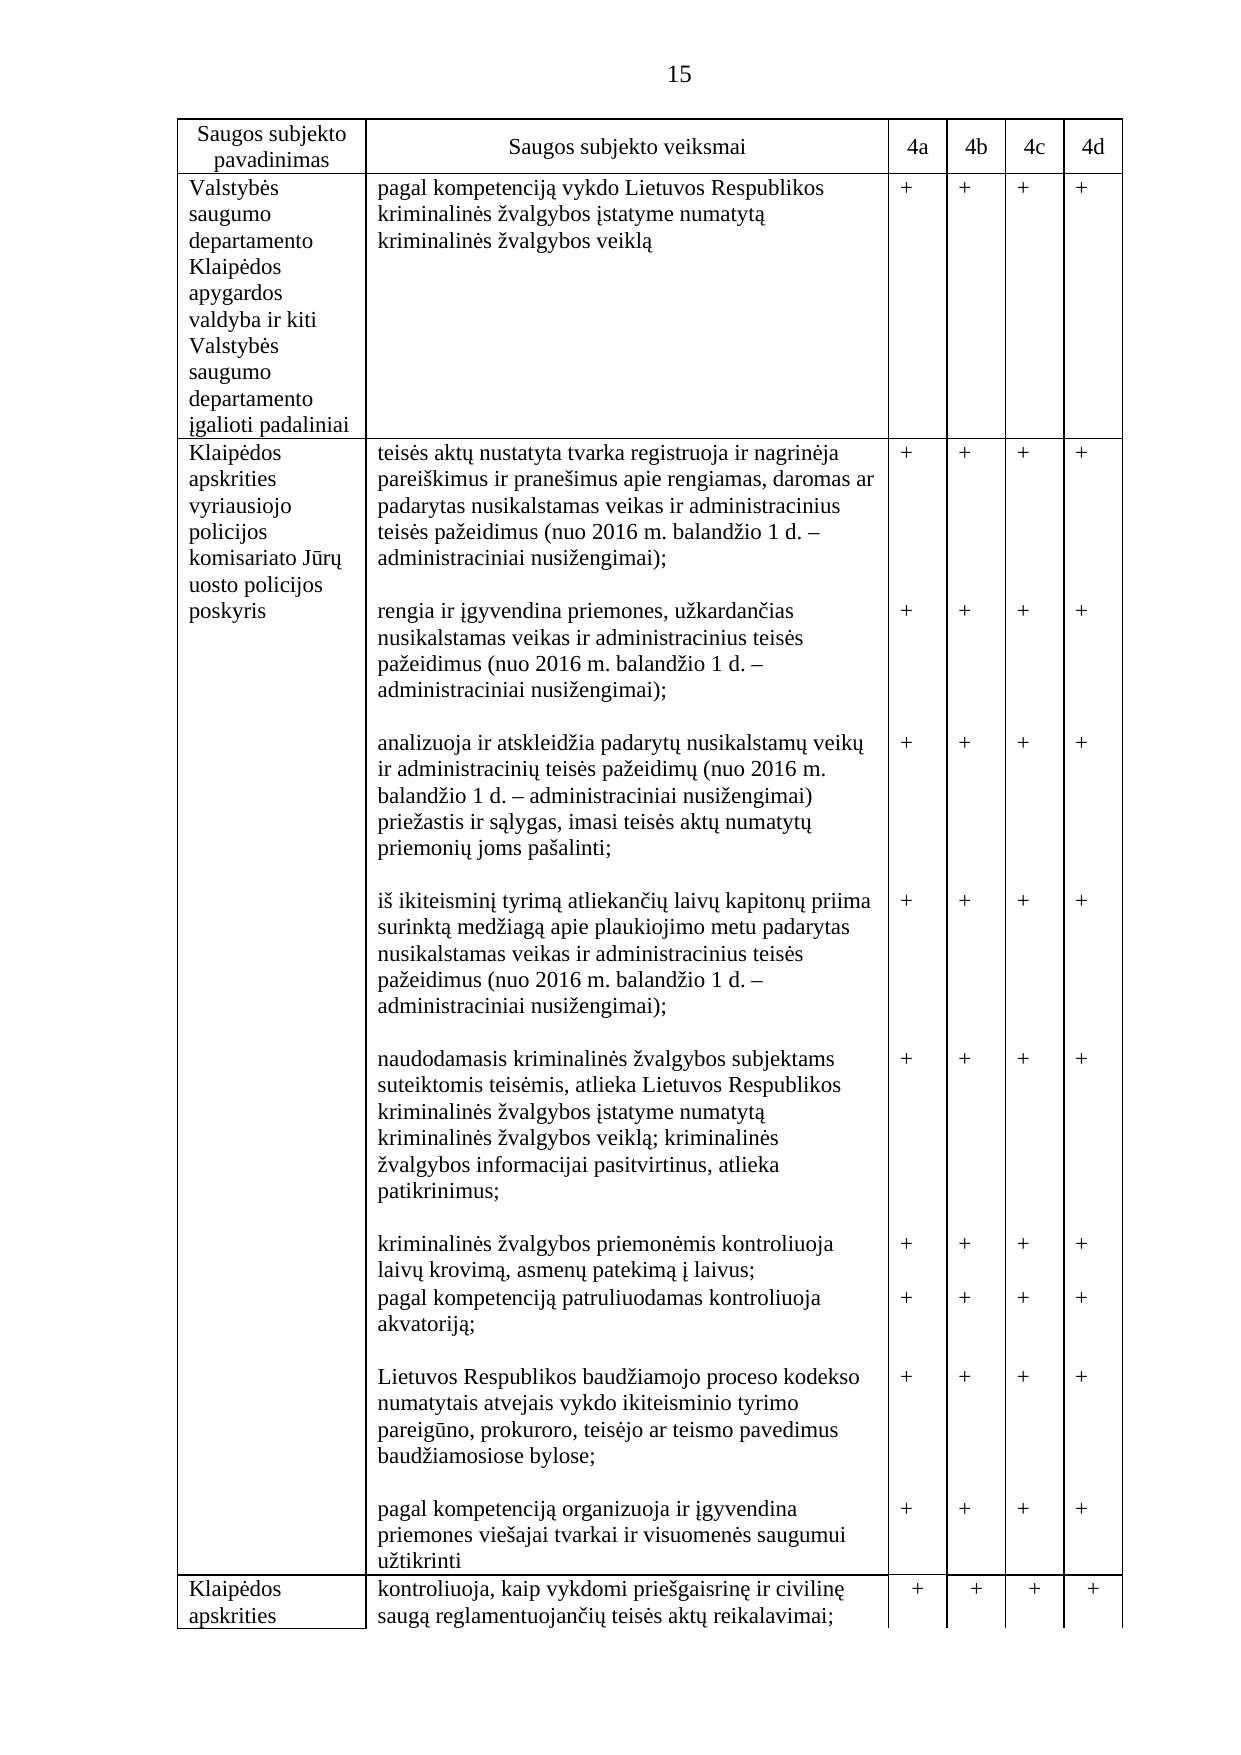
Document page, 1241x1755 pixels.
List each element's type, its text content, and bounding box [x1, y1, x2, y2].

table_cell + [1065, 174, 1122, 437]
table_header 4b [948, 120, 1005, 172]
table_cell + [1065, 1576, 1122, 1628]
table_cell + [889, 1575, 946, 1628]
table_header Saugos subjekto veiksmai [367, 120, 888, 172]
table_header Saugos subjekto pavadinimas [178, 120, 365, 172]
table_cell + + + + + + [1006, 439, 1063, 1282]
table_cell + [1006, 174, 1063, 437]
table_cell Klaipėdos apskrities vyriausiojo policijos komisariato Jūrų uosto policijos poskyris [178, 439, 365, 1574]
table_cell teisės aktų nustatyta tvarka registruoja ir nagrinėja pareiškimus ir pranešimus apie rengiamas, daromas ar padarytas nusikalstamas veikas ir administracinius teisės pažeidimus (nuo 2016 m. balandžio 1 d. – administraciniai nusižengimai); rengia ir įgyvendina priemones, užkardančias nusikalstamas veikas ir administracinius teisės pažeidimus (nuo 2016 m. balandžio 1 d. – administraciniai nusižengimai); analizuoja ir atskleidžia padarytų nusikalstamų veikų ir administracinių teisės pažeidimų (nuo 2016 m. balandžio 1 d. – administraciniai nusižengimai) priežastis ir sąlygas, imasi teisės aktų numatytų priemonių joms pašalinti; iš ikiteisminį tyrimą atliekančių laivų kapitonų priima surinktą medžiagą apie plaukiojimo metu padarytas nusikalstamas veikas ir administracinius teisės pažeidimus (nuo 2016 m. balandžio 1 d. – administraciniai nusižengimai); naudodamasis kriminalinės žvalgybos subjektams suteiktomis teisėmis, atlieka Lietuvos Respublikos kriminalinės žvalgybos įstatyme numatytą kriminalinės žvalgybos veiklą; kriminalinės žvalgybos informacijai pasitvirtinus, atlieka patikrinimus; kriminalinės žvalgybos priemonėmis kontroliuoja laivų krovimą, asmenų patekimą į laivus; [367, 439, 888, 1282]
table_cell + + + [1006, 1283, 1063, 1574]
table_cell + + + [948, 1283, 1005, 1574]
table_cell + + + + + + [1065, 439, 1122, 1282]
table_header 4c [1006, 120, 1063, 172]
table_cell Valstybės saugumo departamento Klaipėdos apygardos valdyba ir kiti Valstybės saugumo departamento įgalioti padaliniai [178, 174, 365, 437]
table_cell + [948, 1576, 1005, 1628]
table_cell + [1006, 1576, 1063, 1628]
table_cell + + + + + + [948, 439, 1005, 1282]
table_header 4d [1065, 120, 1122, 172]
table_cell + + + [1065, 1283, 1122, 1574]
table_cell + + + + + + [889, 439, 946, 1282]
table_cell Klaipėdos apskrities [178, 1576, 365, 1628]
table_cell pagal kompetenciją patruliuodamas kontroliuoja akvatoriją; Lietuvos Respublikos baudžiamojo proceso kodekso numatytais atvejais vykdo ikiteisminio tyrimo pareigūno, prokuroro, teisėjo ar teismo pavedimus baudžiamosiose bylose; pagal kompetenciją organizuoja ir įgyvendina priemones viešajai tvarkai ir visuomenės saugumui užtikrinti [367, 1283, 888, 1574]
table_cell + [889, 174, 946, 437]
table_cell pagal kompetenciją vykdo Lietuvos Respublikos kriminalinės žvalgybos įstatyme numatytą kriminalinės žvalgybos veiklą [367, 174, 888, 437]
table_cell + + + [889, 1283, 946, 1574]
table_cell kontroliuoja, kaip vykdomi priešgaisrinę ir civilinę saugą reglamentuojančių teisės aktų reikalavimai; [367, 1576, 888, 1628]
table_cell + [948, 174, 1005, 437]
table_header 4a [889, 120, 946, 172]
